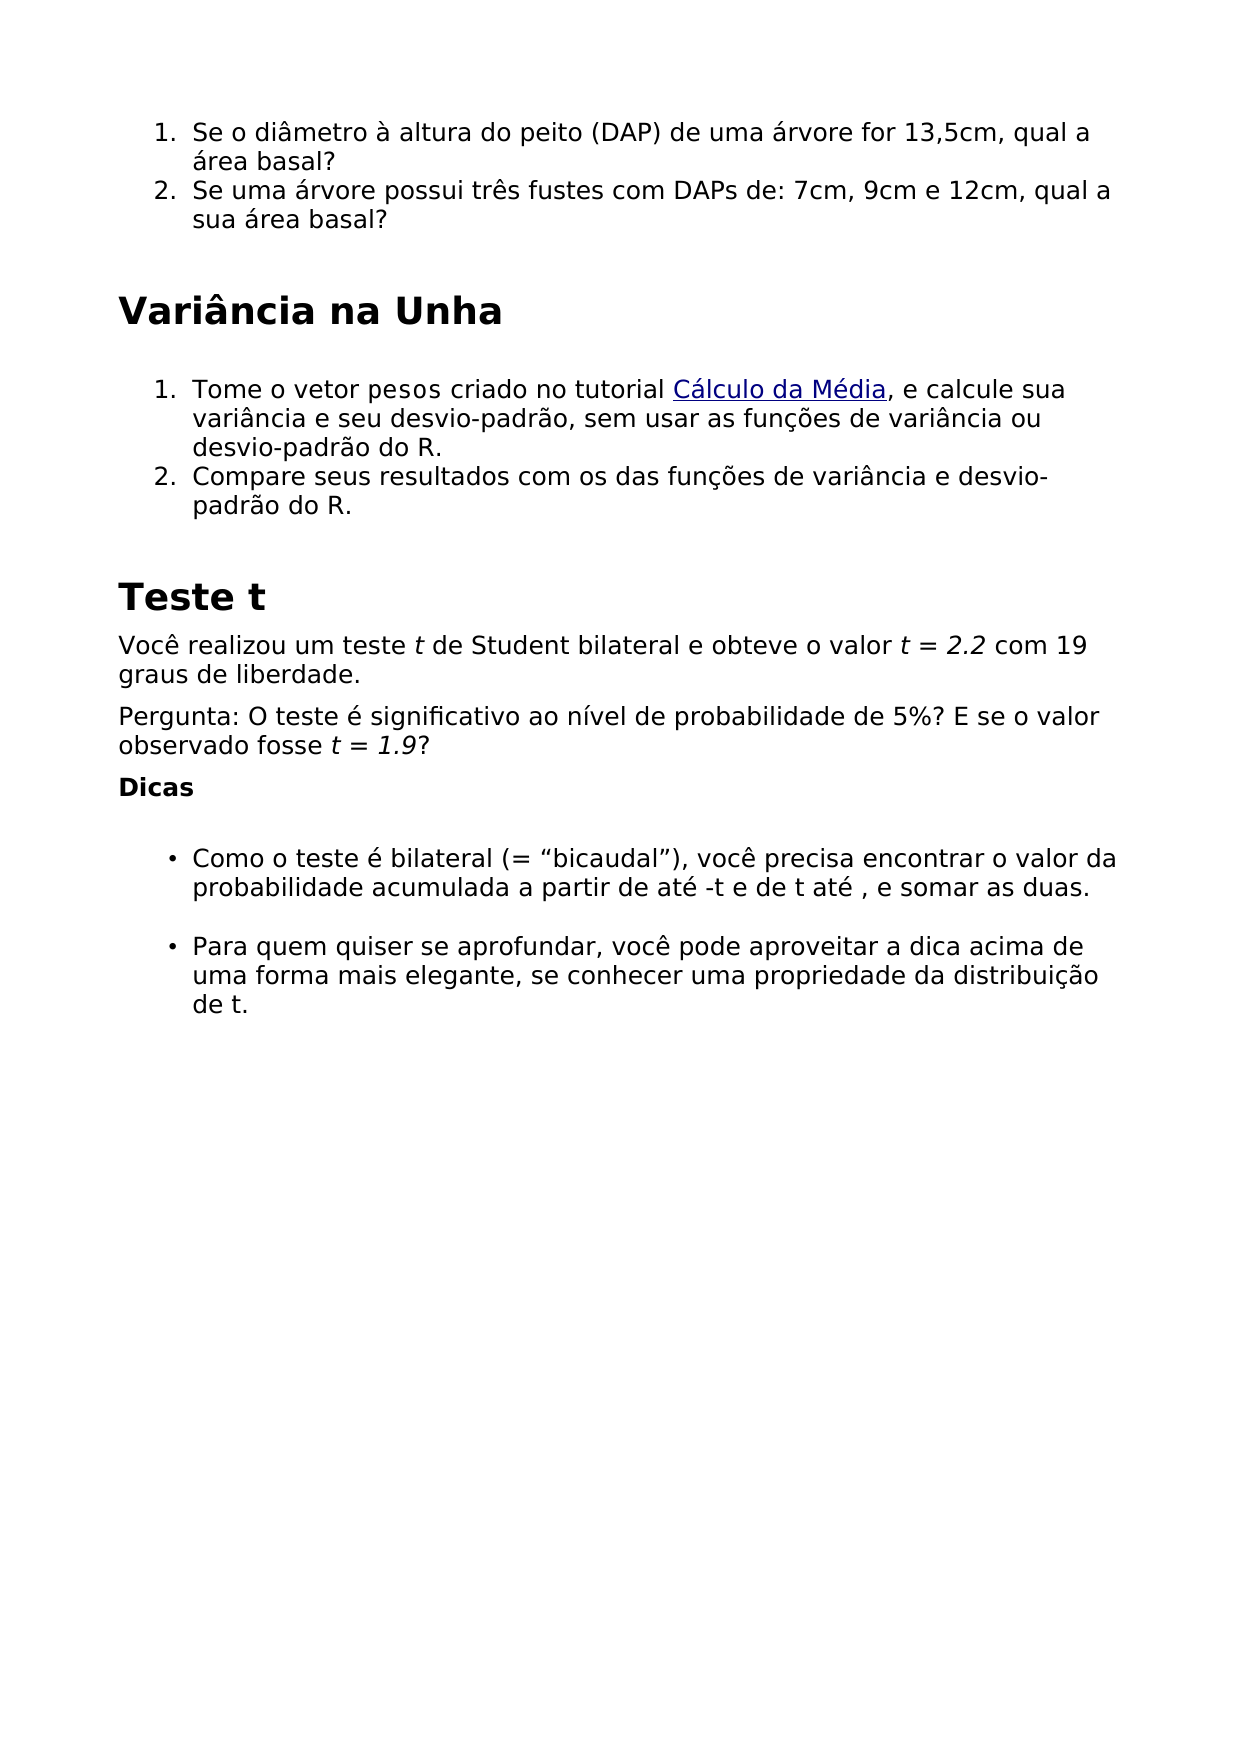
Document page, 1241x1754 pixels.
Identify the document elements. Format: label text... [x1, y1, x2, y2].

list Compare seus resultados com os das funções de variância e desvio-padrão do R. [177, 462, 1122, 521]
list Como o teste é bilateral (= “bicaudal”), você precisa encontrar o valor da probabilidade acumulada a partir de até -t e de t até , e somar as duas. [177, 844, 1122, 902]
list Tome o vetor pesos criado no tutorial Cálculo da Média, e calcule sua variância e seu desvio-padrão, sem usar as funções de variância ou desvio-padrão do R. [177, 375, 1122, 462]
text Dicas [118, 773, 1122, 802]
list Se o diâmetro à altura do peito (DAP) de uma árvore for 13,5cm, qual a área basal? [177, 118, 1122, 176]
list Para quem quiser se aprofundar, você pode aproveitar a dica acima de uma forma mais elegante, se conhecer uma propriedade da distribuição de t. [177, 932, 1122, 1019]
subtitle Teste t [118, 575, 1122, 619]
subtitle Variância na Unha [118, 289, 1122, 333]
list Se uma árvore possui três fustes com DAPs de: 7cm, 9cm e 12cm, qual a sua área basal? [177, 176, 1122, 235]
text Pergunta: O teste é significativo ao nível de probabilidade de 5%? E se o valor observado fosse t = 1.9? [118, 702, 1122, 761]
text Você realizou um teste t de Student bilateral e obteve o valor t = 2.2 com 19 graus de liberdade. [118, 631, 1122, 690]
